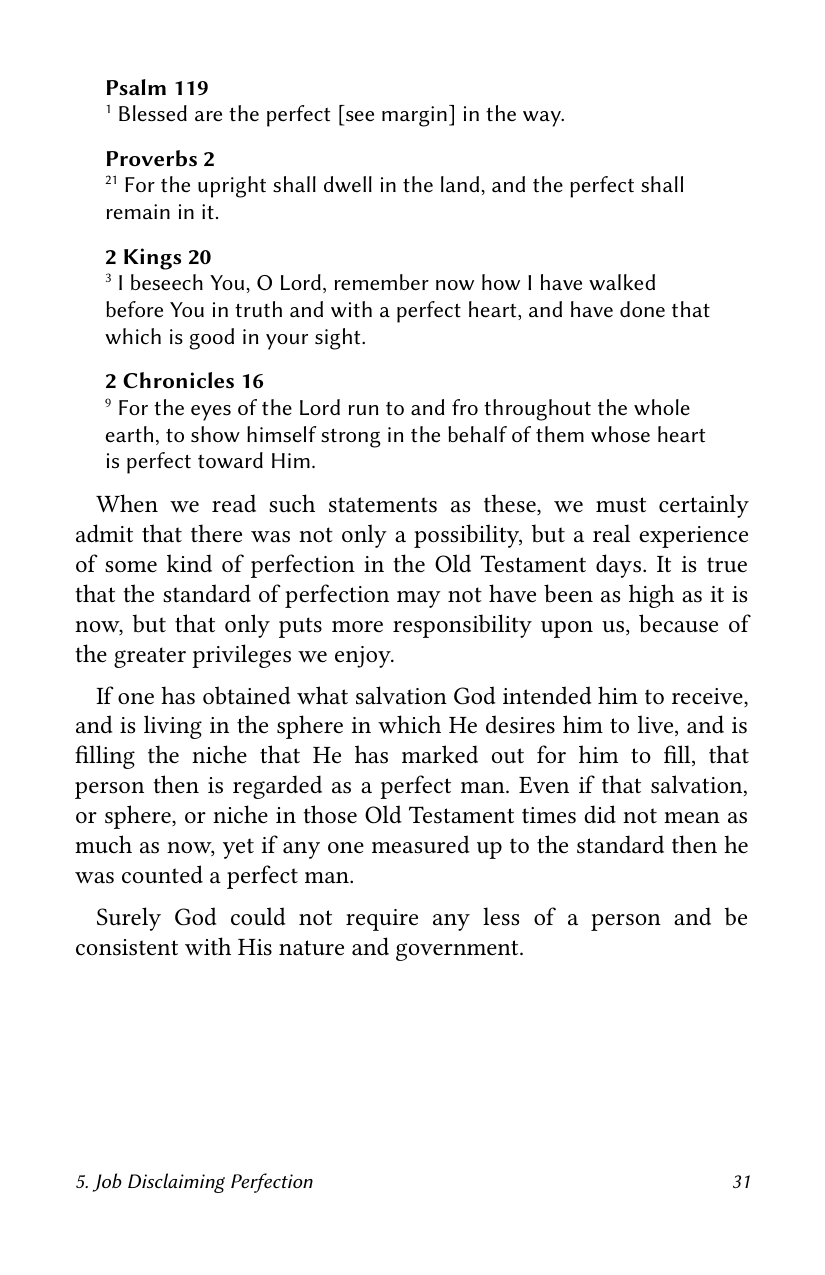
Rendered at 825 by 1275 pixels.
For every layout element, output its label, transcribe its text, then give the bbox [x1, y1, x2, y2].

text When we read such statements as these, we must certainly admit that there was not only a possibility, but a real experience of some kind of perfection in the Old Testament days. It is true that the standard of perfection may not have been as high as it is now, but that only puts more responsibility upon us, because of the greater privileges we enjoy. [75, 490, 750, 668]
text 3 I beseech You, O Lord, remember now how I have walked before You in truth and with a perfect heart, and have done that which is good in your sight. [105, 270, 720, 350]
text Proverbs 2 [105, 146, 750, 172]
text 2 Kings 20 [105, 244, 750, 270]
text 21 For the upright shall dwell in the land, and the perfect shall remain in it. [105, 172, 720, 225]
text 9 For the eyes of the Lord run to and fro throughout the whole earth, to show himself strong in the behalf of them whose heart is perfect toward Him. [105, 394, 720, 474]
text 2 Chronicles 16 [105, 368, 750, 394]
text Psalm 119 [105, 75, 750, 101]
text If one has obtained what salvation God intended him to receive, and is living in the sphere in which He desires him to live, and is filling the niche that He has marked out for him to fill, that person then is regarded as a perfect man. Even if that salvation, or sphere, or niche in those Old Testament times did not mean as much as now, yet if any one measured up to the standard then he was counted a perfect man. [75, 682, 750, 889]
text Surely God could not require any less of a person and be consistent with His nature and government. [75, 903, 750, 961]
text 1 Blessed are the perfect [see margin] in the way. [105, 101, 720, 127]
